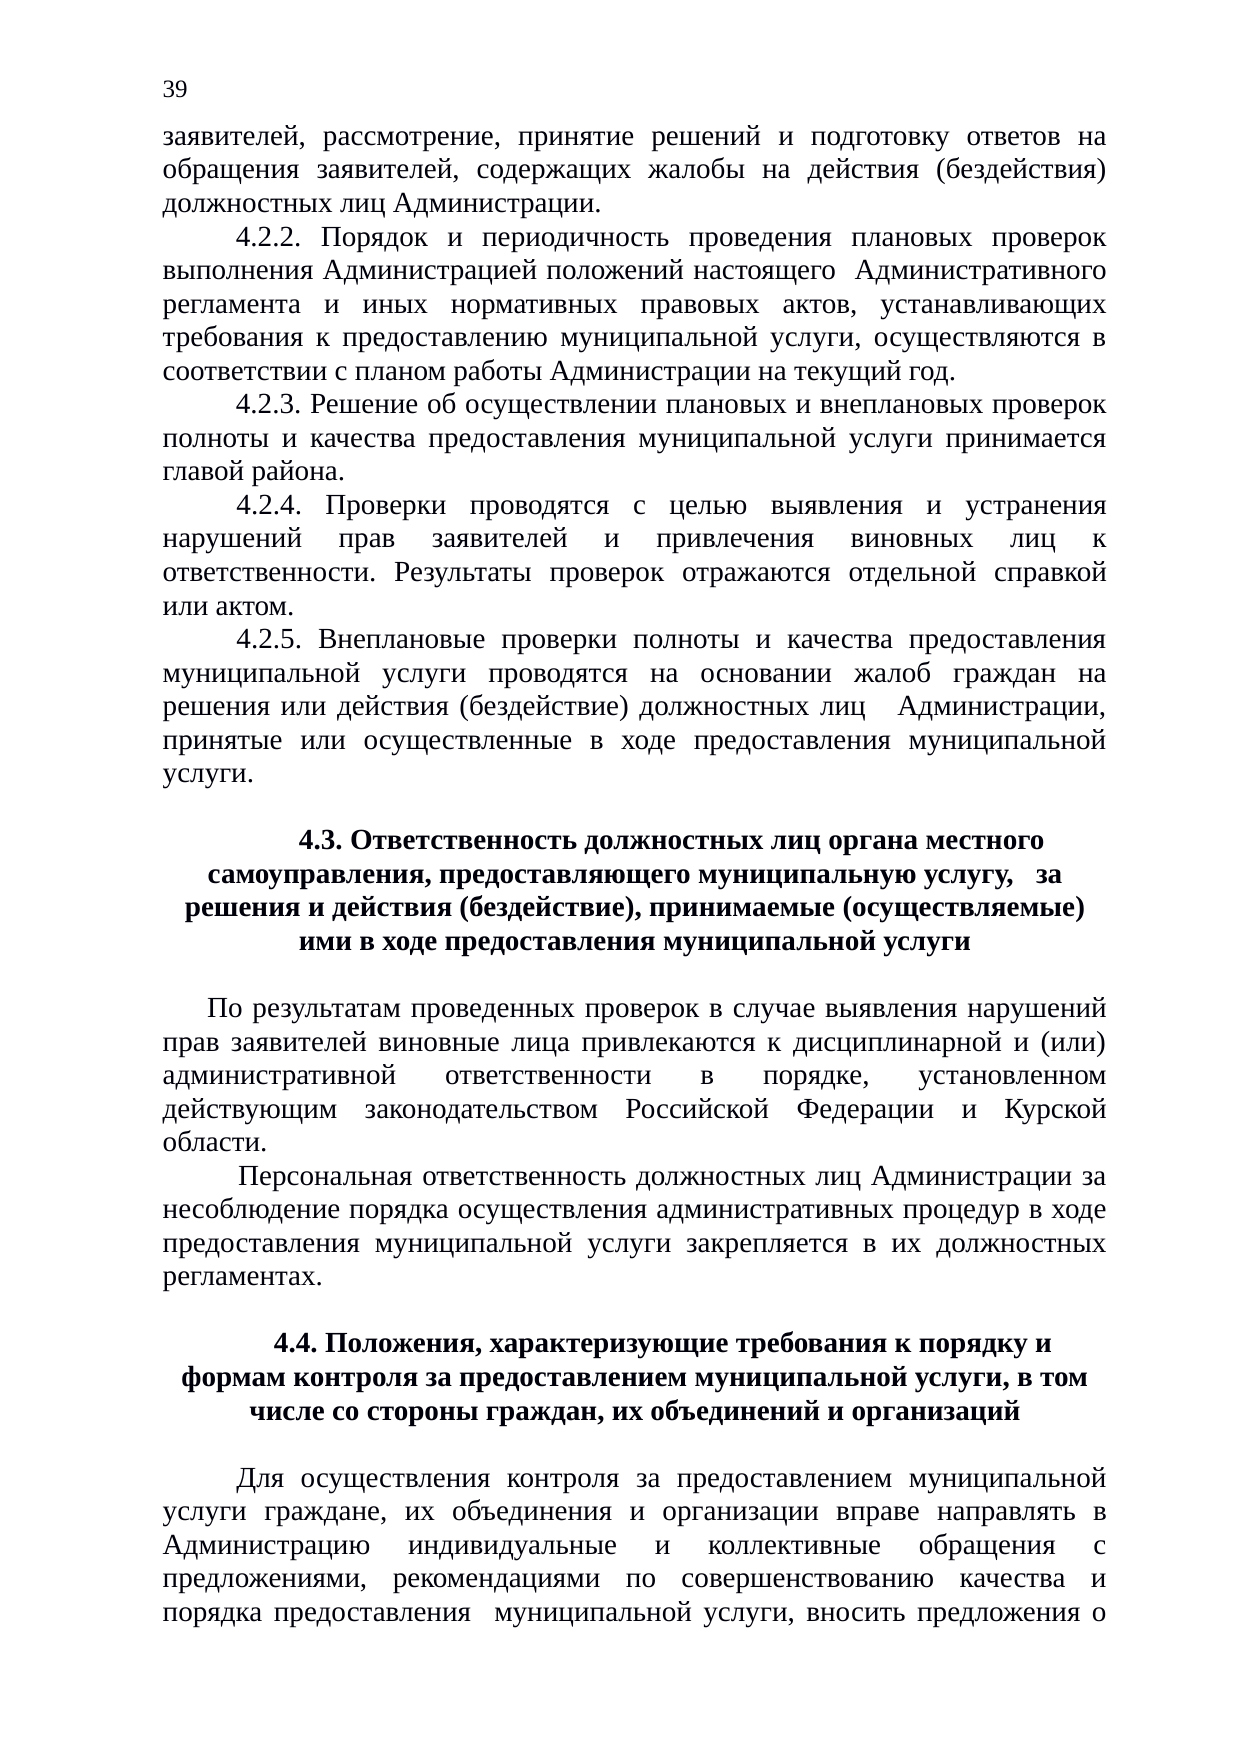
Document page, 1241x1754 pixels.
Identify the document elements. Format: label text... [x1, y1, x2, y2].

text 4.2.4. Проверки проводятся с целью выявления и устранения нарушений прав заявителей и привлечения виновных лиц к ответственности. Результаты проверок отражаются отдельной справкой или актом. [162, 487, 1107, 621]
text 4.2.2. Порядок и периодичность проведения плановых проверок выполнения Администрацией положений настоящего Административного регламента и иных нормативных правовых актов, устанавливающих требования к предоставлению муниципальной услуги, осуществляются в соответствии с планом работы Администрации на текущий год. [162, 219, 1107, 386]
text заявителей, рассмотрение, принятие решений и подготовку ответов на обращения заявителей, содержащих жалобы на действия (бездействия) должностных лиц Администрации. [162, 118, 1107, 219]
text Персональная ответственность должностных лиц Администрации за несоблюдение порядка осуществления административных процедур в ходе предоставления муниципальной услуги закрепляется в их должностных регламентах. [162, 1158, 1107, 1292]
text Для осуществления контроля за предоставлением муниципальной услуги граждане, их объединения и организации вправе направлять в Администрацию индивидуальные и коллективные обращения с предложениями, рекомендациями по совершенствованию качества и порядка предоставления муниципальной услуги, вносить предложения о [162, 1460, 1107, 1627]
text По результатам проведенных проверок в случае выявления нарушений прав заявителей виновные лица привлекаются к дисциплинарной и (или) административной ответственности в порядке, установленном действующим законодательством Российской Федерации и Курской области. [162, 990, 1107, 1158]
text 4.2.3. Решение об осуществлении плановых и внеплановых проверок полноты и качества предоставления муниципальной услуги принимается главой района. [162, 386, 1107, 487]
text 4.2.5. Внеплановые проверки полноты и качества предоставления муниципальной услуги проводятся на основании жалоб граждан на решения или действия (бездействие) должностных лиц Администрации, принятые или осуществленные в ходе предоставления муниципальной услуги. [162, 621, 1107, 789]
text 4.3. Ответственность должностных лиц органа местного самоуправления, предоставляющего муниципальную услугу, за решения и действия (бездействие), принимаемые (осуществляемые) ими в ходе предоставления муниципальной услуги [162, 822, 1107, 957]
text 4.4. Положения, характеризующие требования к порядку и формам контроля за предоставлением муниципальной услуги, в том числе со стороны граждан, их объединений и организаций [162, 1326, 1107, 1426]
